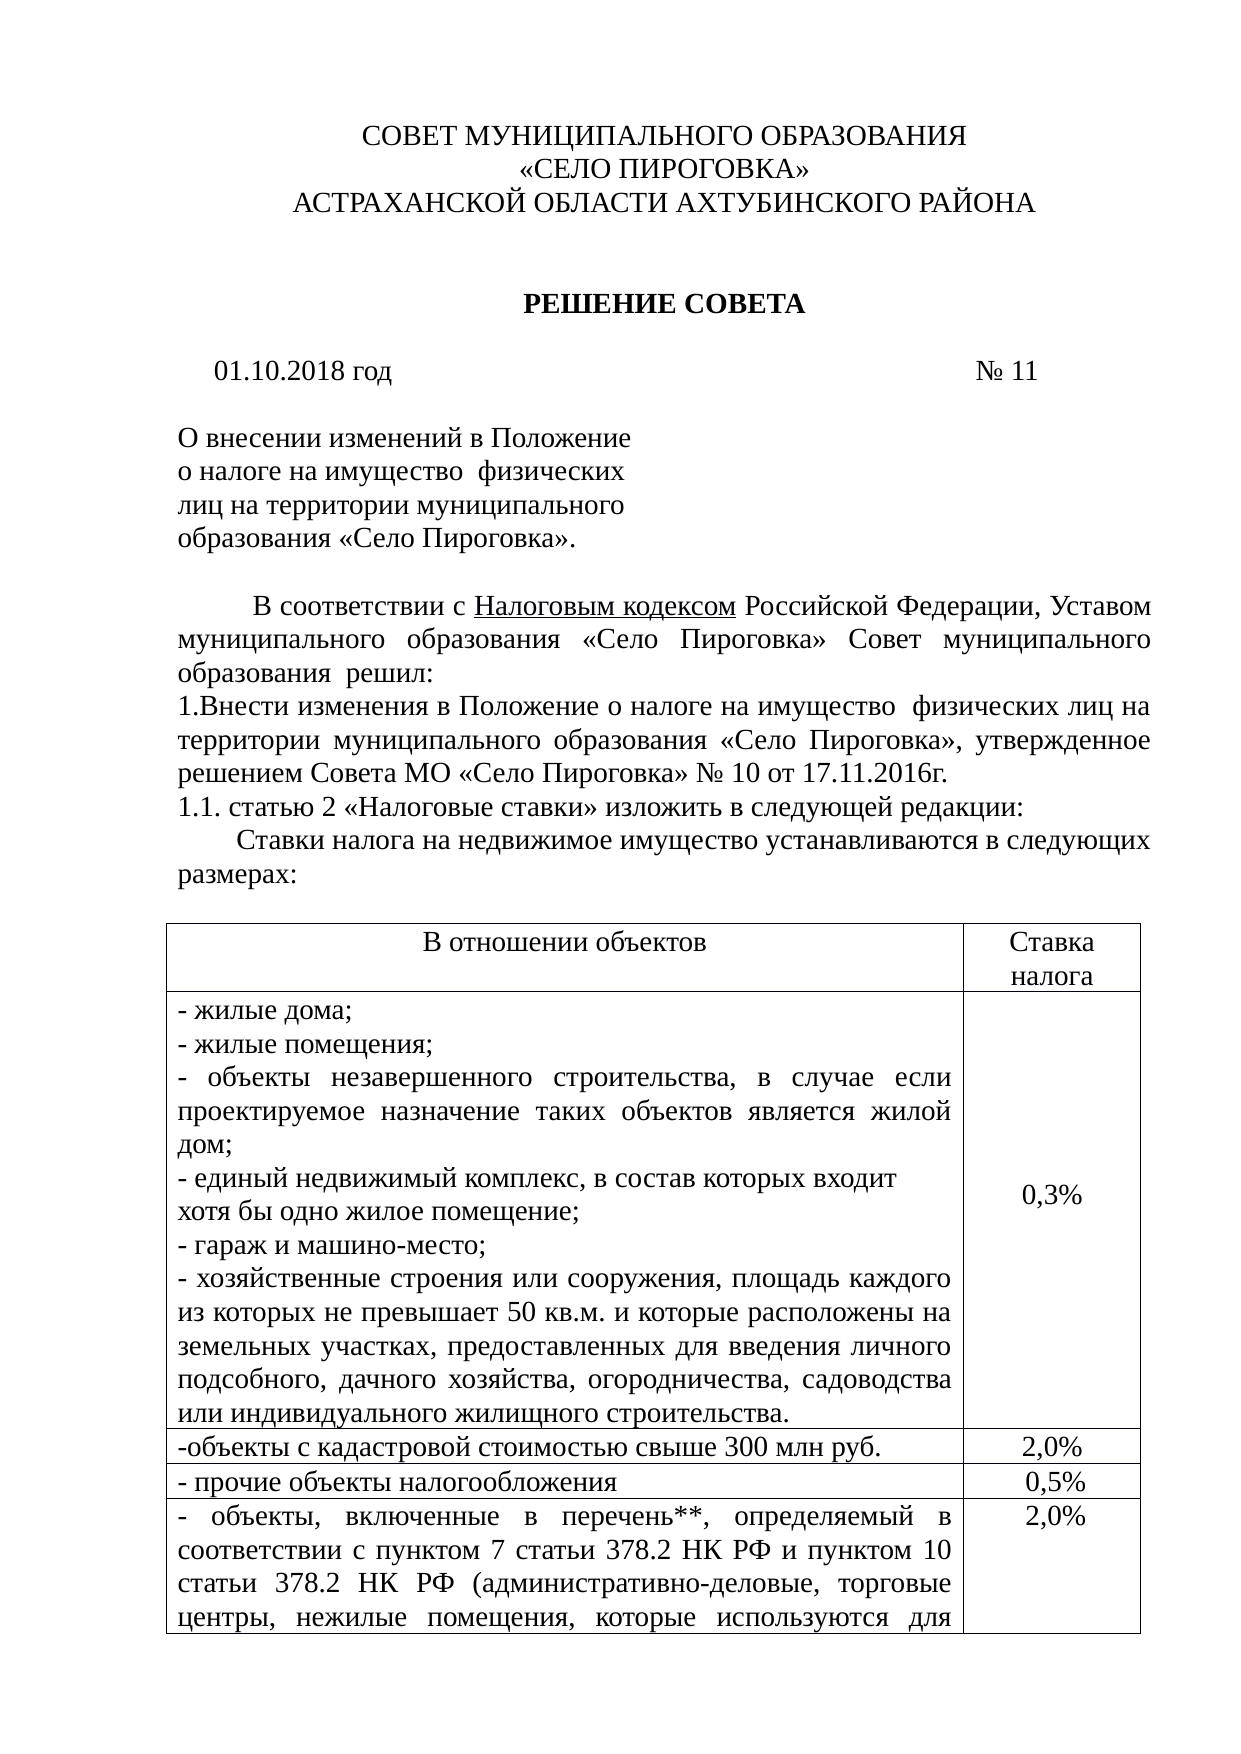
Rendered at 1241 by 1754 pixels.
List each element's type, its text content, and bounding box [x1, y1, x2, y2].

table_cell - прочие объекты налогообложения [167, 1464, 963, 1497]
list В соответствии с Налоговым кодексом Российской Федерации, Уставом муниципального образования «Село Пироговка» Совет муниципального образования решил: [177, 588, 1152, 688]
text 01.10.2018 год № 11 [177, 353, 1152, 386]
text лиц на территории муниципального [177, 487, 1152, 521]
table_cell 0,5% [964, 1464, 1140, 1497]
table_cell 2,0% [964, 1429, 1140, 1463]
text Ставки налога на недвижимое имущество устанавливаются в следующих размерах: [177, 822, 1152, 889]
text РЕШЕНИЕ СОВЕТА [177, 286, 1152, 319]
table_cell -объекты с кадастровой стоимостью свыше 300 млн руб. [167, 1429, 963, 1463]
text образования «Село Пироговка». [177, 521, 1152, 554]
text 1.1. статью 2 «Налоговые ставки» изложить в следующей редакции: [177, 789, 1152, 822]
table_cell 0,3% [964, 992, 1140, 1428]
text «СЕЛО ПИРОГОВКА» [177, 152, 1152, 185]
text о налоге на имущество физических [177, 453, 1152, 487]
table_header Ставка налога [964, 924, 1140, 991]
text 1.Внести изменения в Положение о налоге на имущество физических лиц на территории муниципального образования «Село Пироговка», утвержденное решением Совета МО «Село Пироговка» № 10 от 17.11.2016г. [177, 688, 1152, 789]
text АСТРАХАНСКОЙ ОБЛАСТИ АХТУБИНСКОГО РАЙОНА [177, 185, 1152, 219]
table_cell 2,0% [964, 1499, 1140, 1633]
text О внесении изменений в Положение [177, 420, 1152, 453]
table_header В отношении объектов [167, 924, 963, 991]
table_cell - жилые дома; - жилые помещения; - объекты незавершенного строительства, в случае если проектируемое назначение таких объектов является жилой дом; - единый недвижимый комплекс, в состав которых входит хотя бы одно жилое помещение; - гараж и машино-место; - хозяйственные строения или сооружения, площадь каждого из которых не превышает 50 кв.м. и которые расположены на земельных участках, предоставленных для введения личного подсобного, дачного хозяйства, огородничества, садоводства или индивидуального жилищного строительства. [167, 992, 963, 1428]
text СОВЕТ МУНИЦИПАЛЬНОГО ОБРАЗОВАНИЯ [177, 118, 1152, 152]
table_cell - объекты, включенные в перечень**, определяемый в соответствии с пунктом 7 статьи 378.2 НК РФ и пунктом 10 статьи 378.2 НК РФ (административно-деловые, торговые центры, нежилые помещения, которые используются для [167, 1499, 963, 1633]
